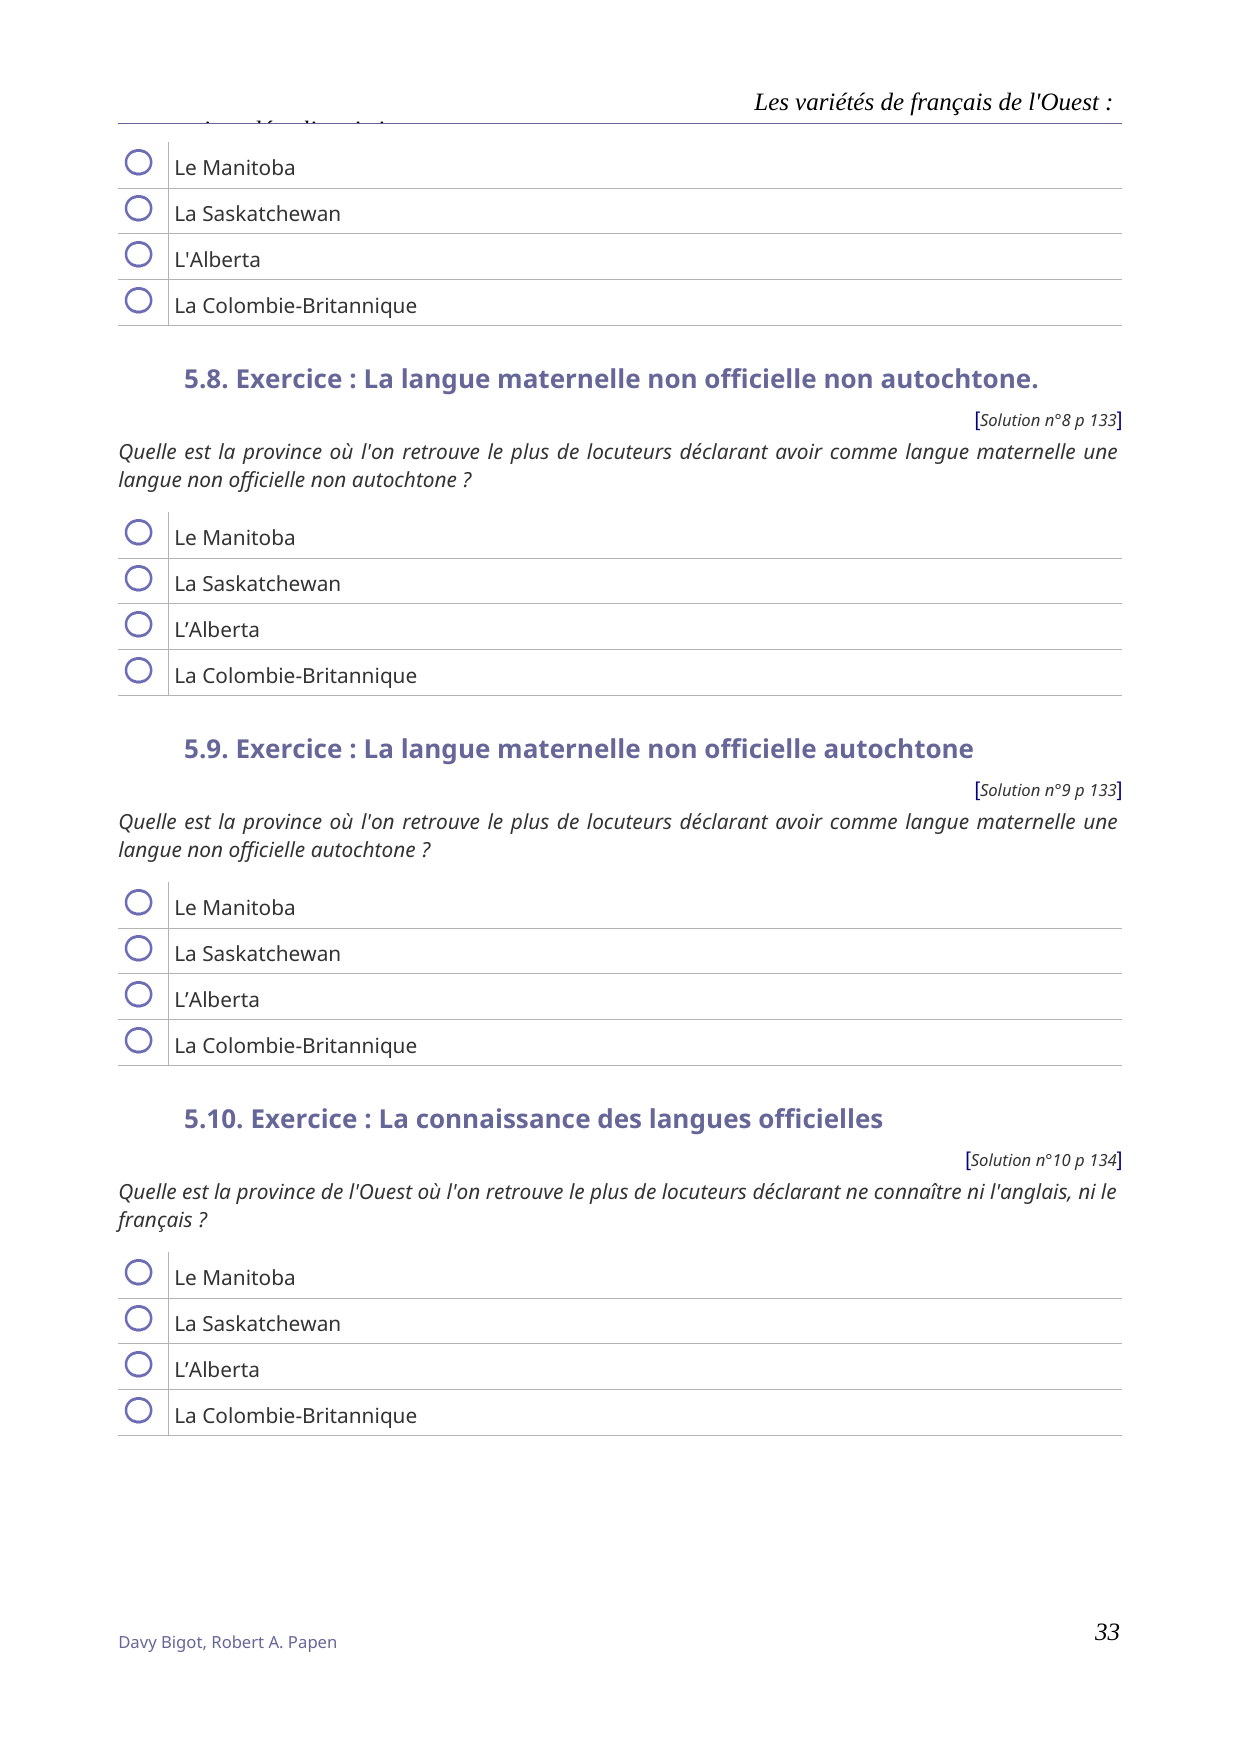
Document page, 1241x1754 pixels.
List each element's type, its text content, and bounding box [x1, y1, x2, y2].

picture [123, 517, 154, 547]
table_cell L’Alberta [169, 974, 1122, 1019]
picture [123, 1025, 154, 1055]
table_cell [118, 1299, 168, 1343]
picture [123, 609, 154, 639]
table_cell [118, 1390, 168, 1435]
picture [123, 147, 154, 177]
picture [123, 1395, 154, 1425]
table_cell La Saskatchewan [169, 1299, 1122, 1343]
table_cell La Saskatchewan [169, 559, 1122, 603]
table_cell La Colombie-Britannique [169, 280, 1122, 325]
table_cell [118, 1020, 168, 1065]
table_cell [118, 189, 168, 233]
text [Solution n°9 p 120] [118, 778, 1122, 801]
text Quelle est la province où l'on retrouve le plus de locuteurs déclarant avoir comme langue maternelle une langue non officielle non autochtone ? [118, 437, 1122, 494]
picture [123, 239, 154, 269]
table_header Le Manitoba [169, 512, 1122, 558]
table_header [118, 142, 168, 188]
table_cell [118, 929, 168, 973]
table_cell La Colombie-Britannique [169, 1390, 1122, 1435]
title Exercice : La connaissance des langues officielles [177, 1101, 1122, 1136]
table_cell La Colombie-Britannique [169, 650, 1122, 695]
table_cell L’Alberta [169, 1344, 1122, 1389]
table_cell [118, 234, 168, 279]
title Exercice : La langue maternelle non officielle non autochtone. [177, 361, 1122, 396]
table_cell [118, 559, 168, 603]
table_cell [118, 1344, 168, 1389]
picture [123, 979, 154, 1009]
table_cell [118, 280, 168, 325]
table_cell La Colombie-Britannique [169, 1020, 1122, 1065]
picture [123, 1349, 154, 1379]
table_header Le Manitoba [169, 1252, 1122, 1298]
table_cell L'Alberta [169, 234, 1122, 279]
table_header Le Manitoba [169, 142, 1122, 188]
table_cell La Saskatchewan [169, 189, 1122, 233]
picture [123, 887, 154, 917]
table_cell [118, 604, 168, 649]
table_header [118, 512, 168, 558]
text [Solution n°10 p 121] [118, 1148, 1122, 1171]
picture [123, 1303, 154, 1333]
text Quelle est la province où l'on retrouve le plus de locuteurs déclarant avoir comme langue maternelle une langue non officielle autochtone ? [118, 807, 1122, 864]
picture [123, 563, 154, 593]
title Exercice : La langue maternelle non officielle autochtone [177, 731, 1122, 766]
picture [123, 1257, 154, 1287]
picture [123, 933, 154, 963]
table_header Le Manitoba [169, 882, 1122, 928]
table_cell [118, 650, 168, 695]
table_header [118, 882, 168, 928]
picture [123, 655, 154, 685]
table_cell L’Alberta [169, 604, 1122, 649]
picture [123, 193, 154, 223]
text Quelle est la province de l'Ouest où l'on retrouve le plus de locuteurs déclarant ne connaître ni l'anglais, ni le français ? [118, 1177, 1122, 1234]
table_cell La Saskatchewan [169, 929, 1122, 973]
picture [123, 285, 154, 315]
table_cell [118, 974, 168, 1019]
text [Solution n°8 p 120] [118, 408, 1122, 431]
table_header [118, 1252, 168, 1298]
